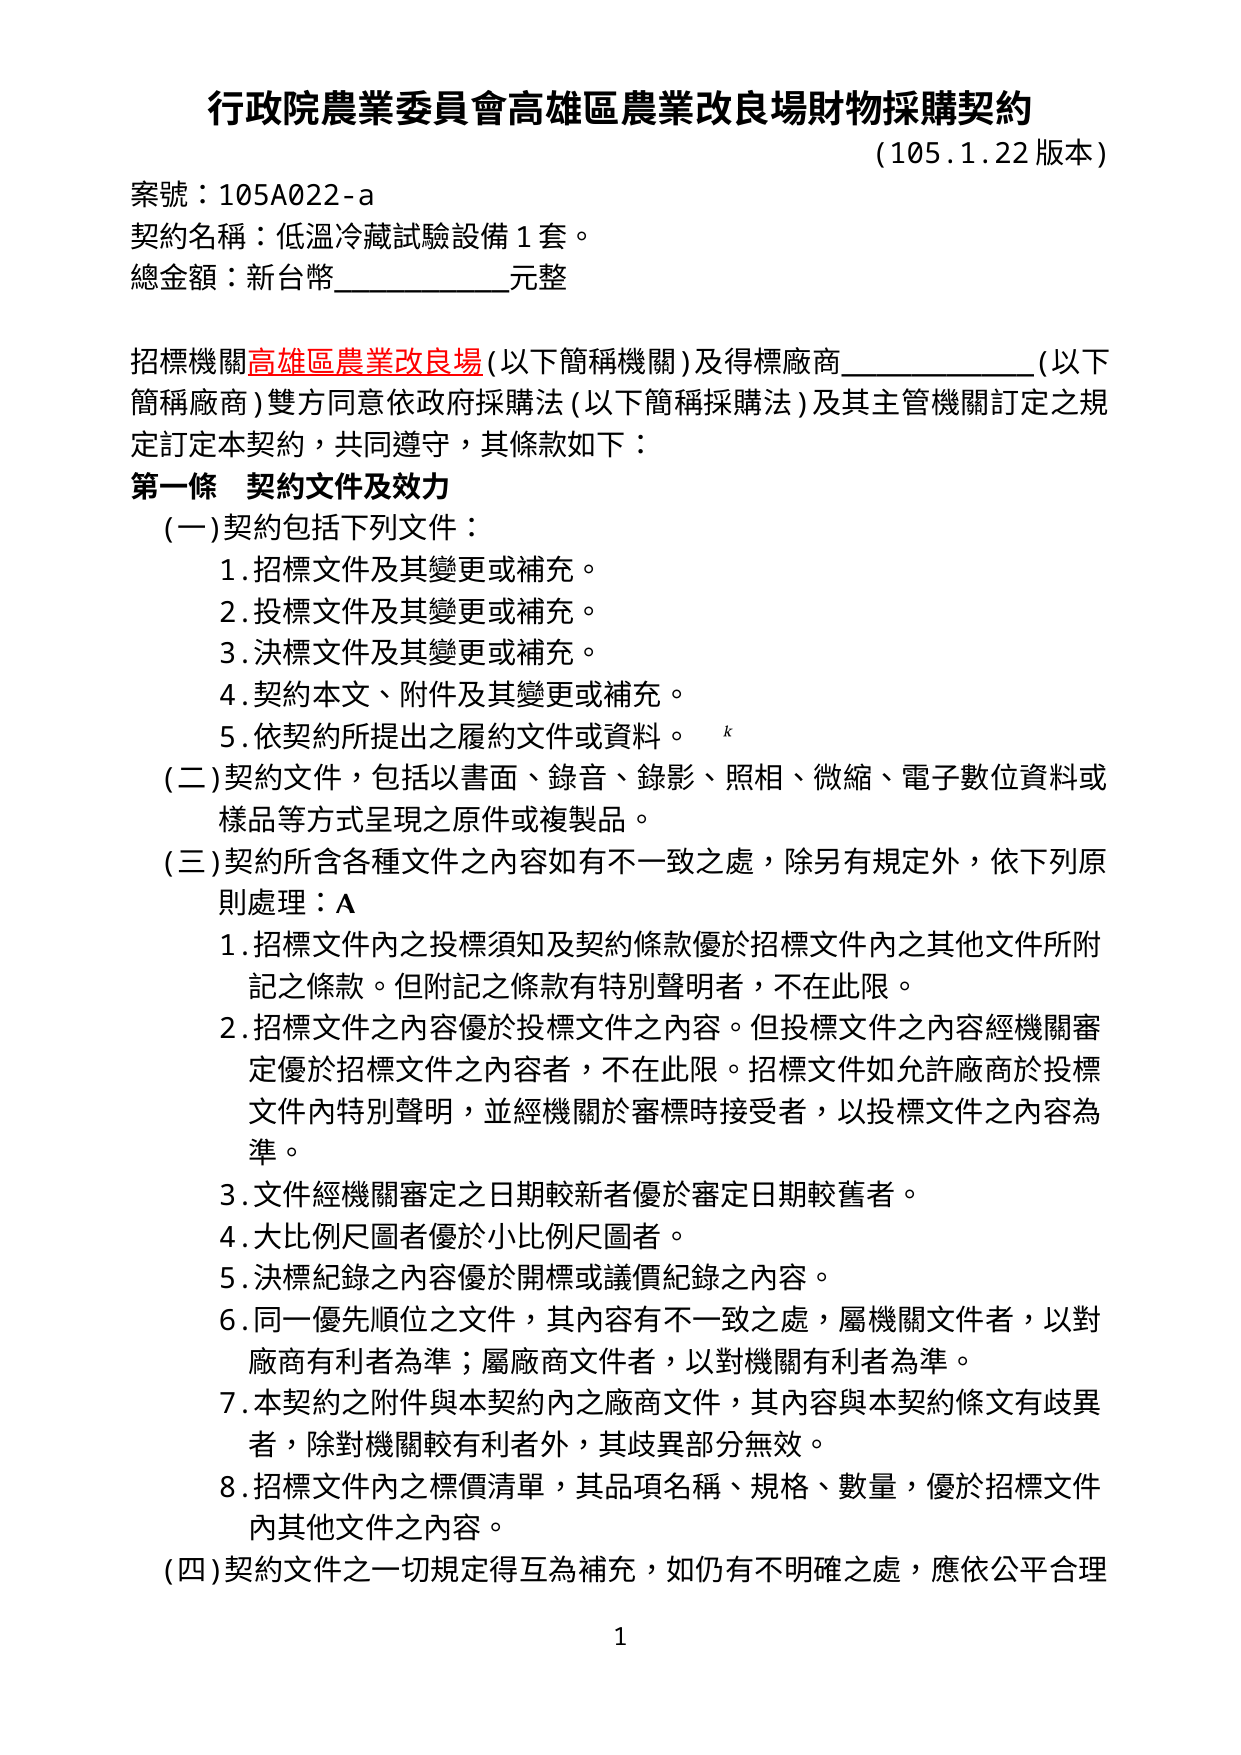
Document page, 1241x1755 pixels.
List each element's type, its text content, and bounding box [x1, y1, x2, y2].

text 5.決標紀錄之內容優於開標或議價紀錄之內容。 [218, 1255, 1104, 1297]
text 總金額：新台幣__________元整 [130, 255, 1110, 297]
text 5.依契約所提出之履約文件或資料。 [218, 714, 1104, 755]
text 案號：105A022-a [130, 172, 1110, 214]
text 2.招標文件之內容優於投標文件之內容。但投標文件之內容經機關審定優於招標文件之內容者，不在此限。招標文件如允許廠商於投標文件內特別聲明，並經機關於審標時接受者，以投標文件之內容為準。 [218, 1005, 1104, 1172]
text 1.招標文件及其變更或補充。 [218, 547, 1104, 589]
text (105.1.22版本) [130, 130, 1110, 172]
text 7.本契約之附件與本契約內之廠商文件，其內容與本契約條文有歧異者，除對機關較有利者外，其歧異部分無效。 [218, 1380, 1104, 1464]
text (四)契約文件之一切規定得互為補充，如仍有不明確之處，應依公平合理 [159, 1547, 1110, 1589]
text 3.決標文件及其變更或補充。 [218, 630, 1104, 672]
text (一)契約包括下列文件： [159, 505, 1110, 547]
text 4.契約本文、附件及其變更或補充。 [218, 672, 1104, 714]
text 4.大比例尺圖者優於小比例尺圖者。 [218, 1214, 1104, 1255]
text 3.文件經機關審定之日期較新者優於審定日期較舊者。 [218, 1172, 1104, 1214]
text 契約名稱：低溫冷藏試驗設備1套。 [130, 214, 1110, 255]
text (二)契約文件，包括以書面、錄音、錄影、照相、微縮、電子數位資料或樣品等方式呈現之原件或複製品。 [159, 755, 1110, 839]
text 6.同一優先順位之文件，其內容有不一致之處，屬機關文件者，以對廠商有利者為準；屬廠商文件者，以對機關有利者為準。 [218, 1297, 1104, 1380]
text 招標機關高雄區農業改良場(以下簡稱機關)及得標廠商___________(以下簡稱廠商)雙方同意依政府採購法(以下簡稱採購法)及其主管機關訂定之規定訂定本契約，共同遵守，其條款如下： [130, 339, 1110, 464]
text (三)契約所含各種文件之內容如有不一致之處，除另有規定外，依下列原則處理： [159, 839, 1110, 922]
text 2.投標文件及其變更或補充。 [218, 589, 1104, 630]
text 8.招標文件內之標價清單，其品項名稱、規格、數量，優於招標文件內其他文件之內容。 [218, 1464, 1104, 1547]
text 1.招標文件內之投標須知及契約條款優於招標文件內之其他文件所附記之條款。但附記之條款有特別聲明者，不在此限。 [218, 922, 1104, 1005]
text 行政院農業委員會高雄區農業改良場財物採購契約 [130, 89, 1110, 130]
text 第一條 契約文件及效力 [130, 464, 1110, 505]
